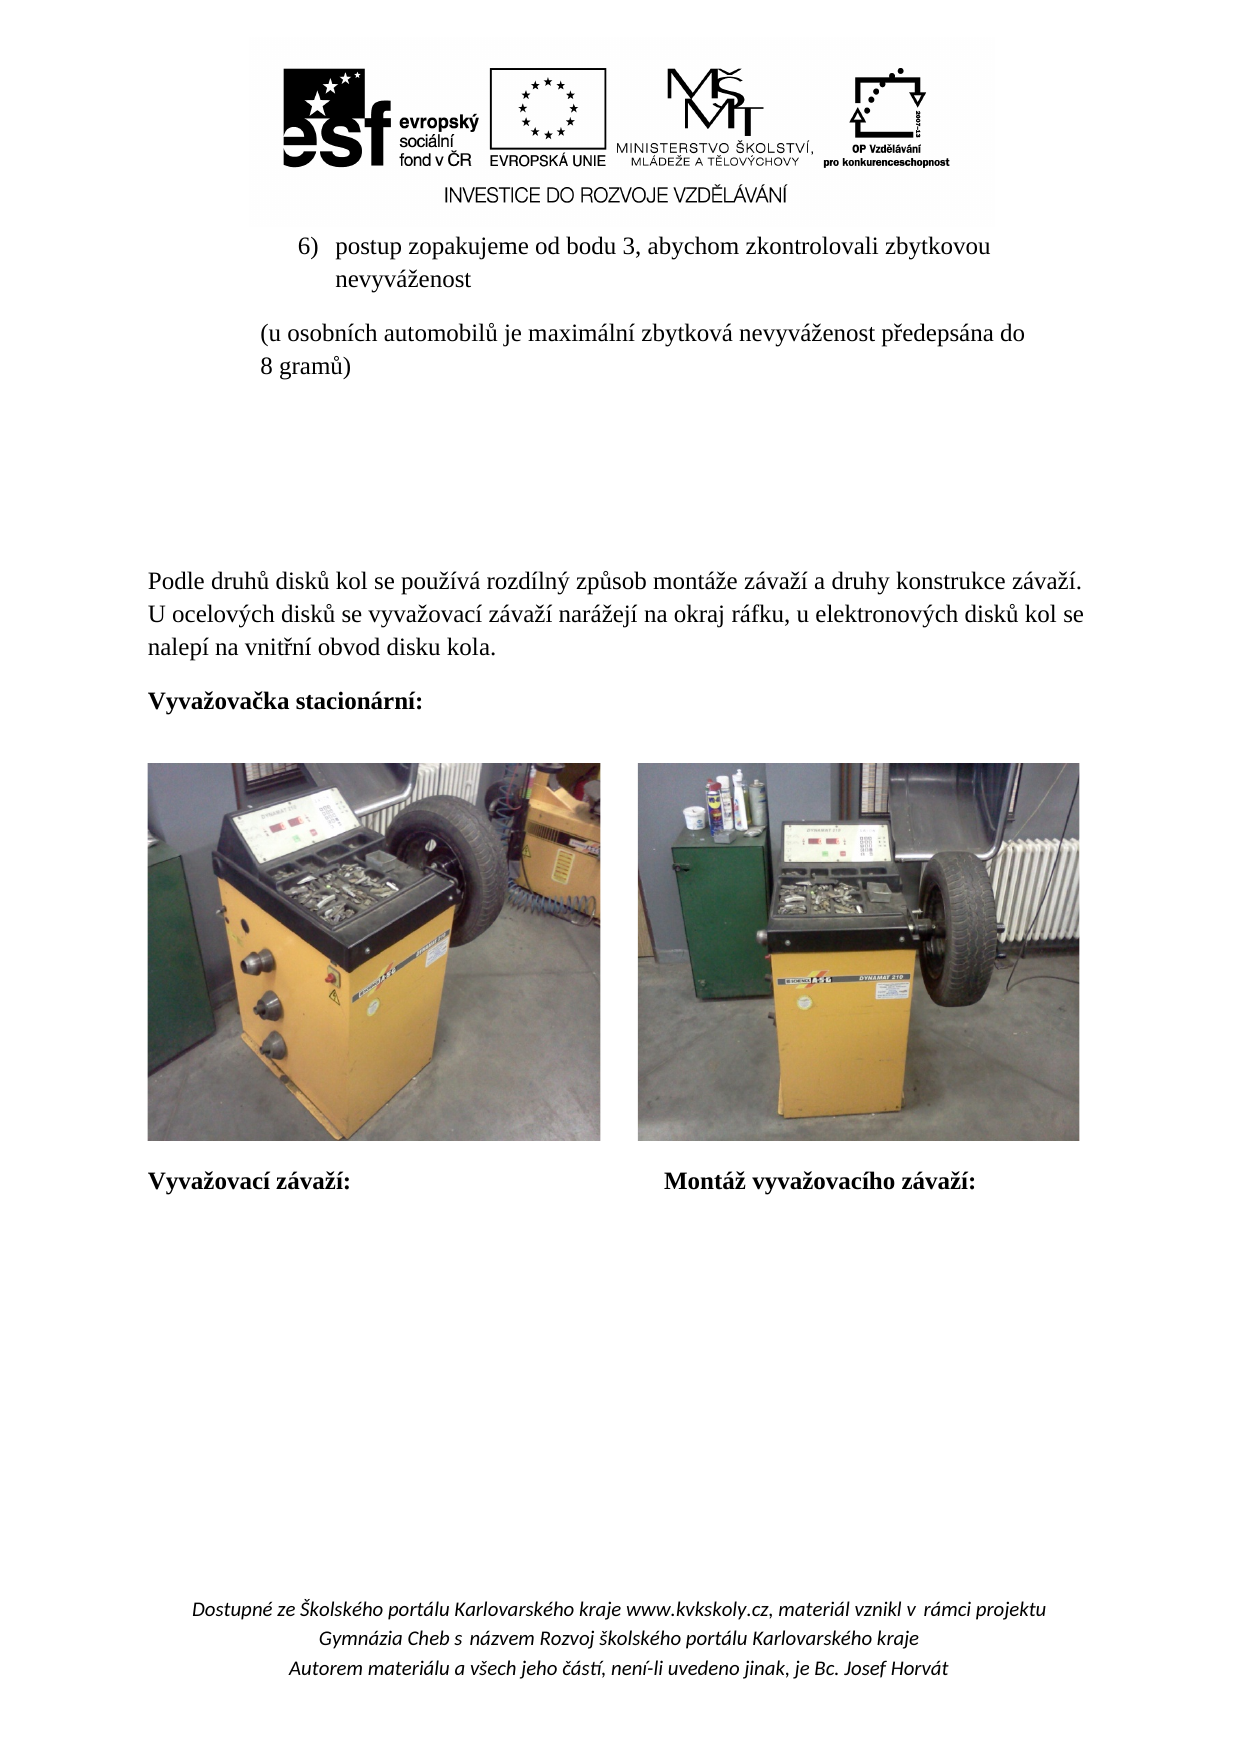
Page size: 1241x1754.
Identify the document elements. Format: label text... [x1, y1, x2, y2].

text Vyvažovací závaží: Montáž vyvažovacího závaží: [148, 1166, 1093, 1195]
text Vyvažovačka stacionární: [148, 686, 1093, 715]
text (u osobních automobilů je maximální zbytková nevyváženost předepsána do 8 gramů) [260, 318, 1093, 379]
text Podle druhů disků kol se používá rozdílný způsob montáže závaží a druhy konstrukce závaží. U ocelových disků se vyvažovací závaží narážejí na okraj ráfku, u elektronových disků kol se nalepí na vnitřní obvod disku kola. [148, 566, 1093, 661]
list postup zopakujeme od bodu 3, abychom zkontrolovali zbytkovou nevyváženost [298, 148, 1093, 293]
